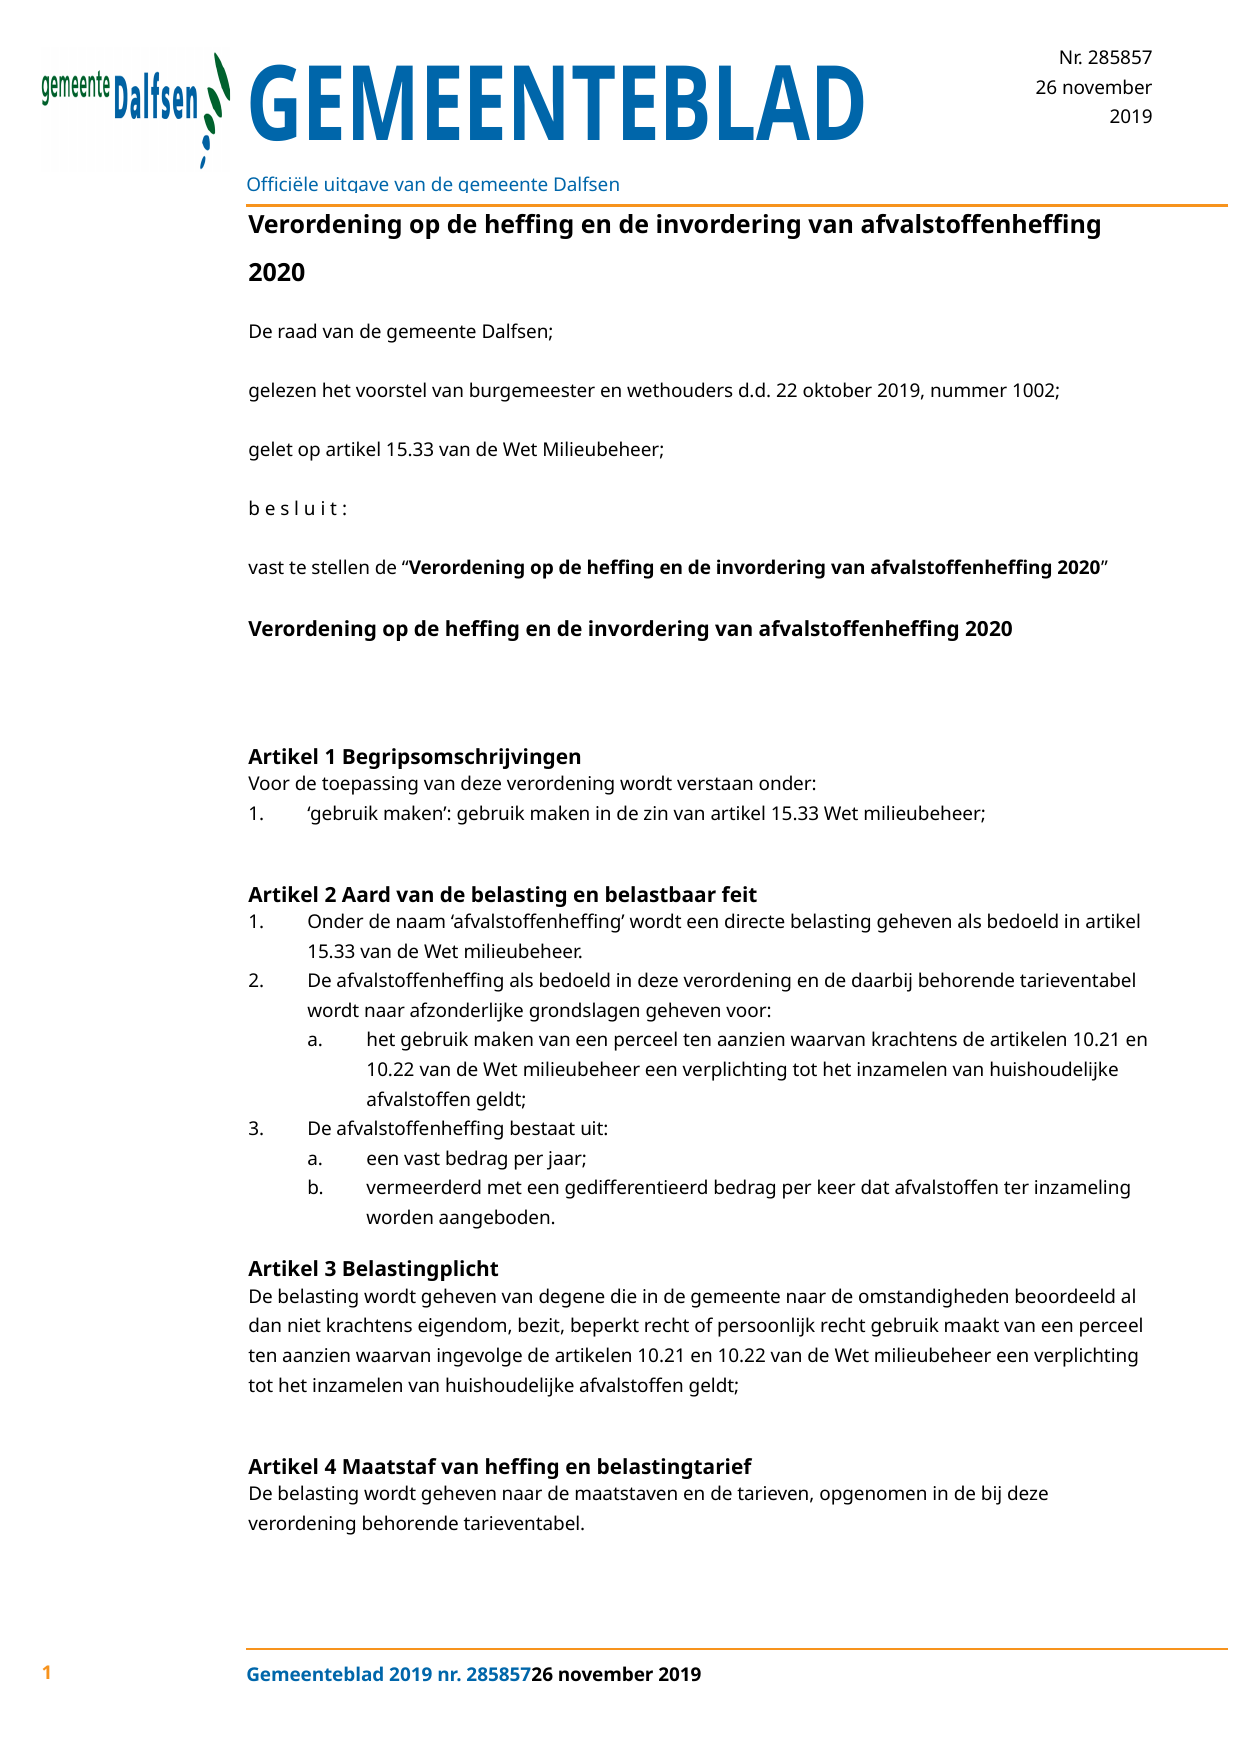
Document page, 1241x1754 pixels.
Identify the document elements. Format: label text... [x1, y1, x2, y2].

text Artikel 1 Begripsomschrijvingen [248, 742, 1152, 770]
picture [41, 47, 231, 172]
text De belasting wordt geheven van degene die in de gemeente naar de omstandigheden beoordeeld al dan niet krachtens eigendom, bezit, beperkt recht of persoonlijk recht gebruik maakt van een perceel ten aanzien waarvan ingevolge de artikelen 10.21 en 10.22 van de Wet milieubeheer een verplichting tot het inzamelen van huishoudelijke afvalstoffen geldt; [248, 1283, 1152, 1397]
text De raad van de gemeente Dalfsen; [248, 318, 1152, 344]
list een vast bedrag per jaar; [307, 1145, 1152, 1171]
text Verordening op de heffing en de invordering van afvalstoffenheffing 2020 [248, 207, 1152, 288]
text Verordening op de heffing en de invordering van afvalstoffenheffing 2020 [248, 614, 1152, 642]
text gelet op artikel 15.33 van de Wet Milieubeheer; [248, 436, 1152, 462]
list De afvalstoffenheffing bestaat uit: [248, 1115, 1152, 1141]
text Artikel 4 Maatstaf van heffing en belastingtarief [248, 1452, 1152, 1480]
text Artikel 3 Belastingplicht [248, 1254, 1152, 1283]
list vermeerderd met een gedifferentieerd bedrag per keer dat afvalstoffen ter inzameling worden aangeboden. [307, 1174, 1152, 1230]
list De afvalstoffenheffing als bedoeld in deze verordening en de daarbij behorende tarieventabel wordt naar afzonderlijke grondslagen geheven voor: [248, 967, 1152, 1023]
list het gebruik maken van een perceel ten aanzien waarvan krachtens de artikelen 10.21 en 10.22 van de Wet milieubeheer een verplichting tot het inzamelen van huishoudelijke afvalstoffen geldt; [307, 1027, 1152, 1112]
text Artikel 2 Aard van de belasting en belastbaar feit [248, 880, 1152, 908]
text vast te stellen de “Verordening op de heffing en de invordering van afvalstoffenheffing 2020” [248, 554, 1152, 580]
list ‘gebruik maken’: gebruik maken in de zin van artikel 15.33 Wet milieubeheer; [248, 800, 1152, 826]
text gelezen het voorstel van burgemeester en wethouders d.d. 22 oktober 2019, nummer 1002; [248, 377, 1152, 403]
text De belasting wordt geheven naar de maatstaven en de tarieven, opgenomen in de bij deze verordening behorende tarieventabel. [248, 1480, 1152, 1536]
text Voor de toepassing van deze verordening wordt verstaan onder: [248, 770, 1152, 796]
list Onder de naam ‘afvalstoffenheffing’ wordt een directe belasting geheven als bedoeld in artikel 15.33 van de Wet milieubeheer. [248, 908, 1152, 964]
text b e s l u i t : [248, 495, 1152, 521]
